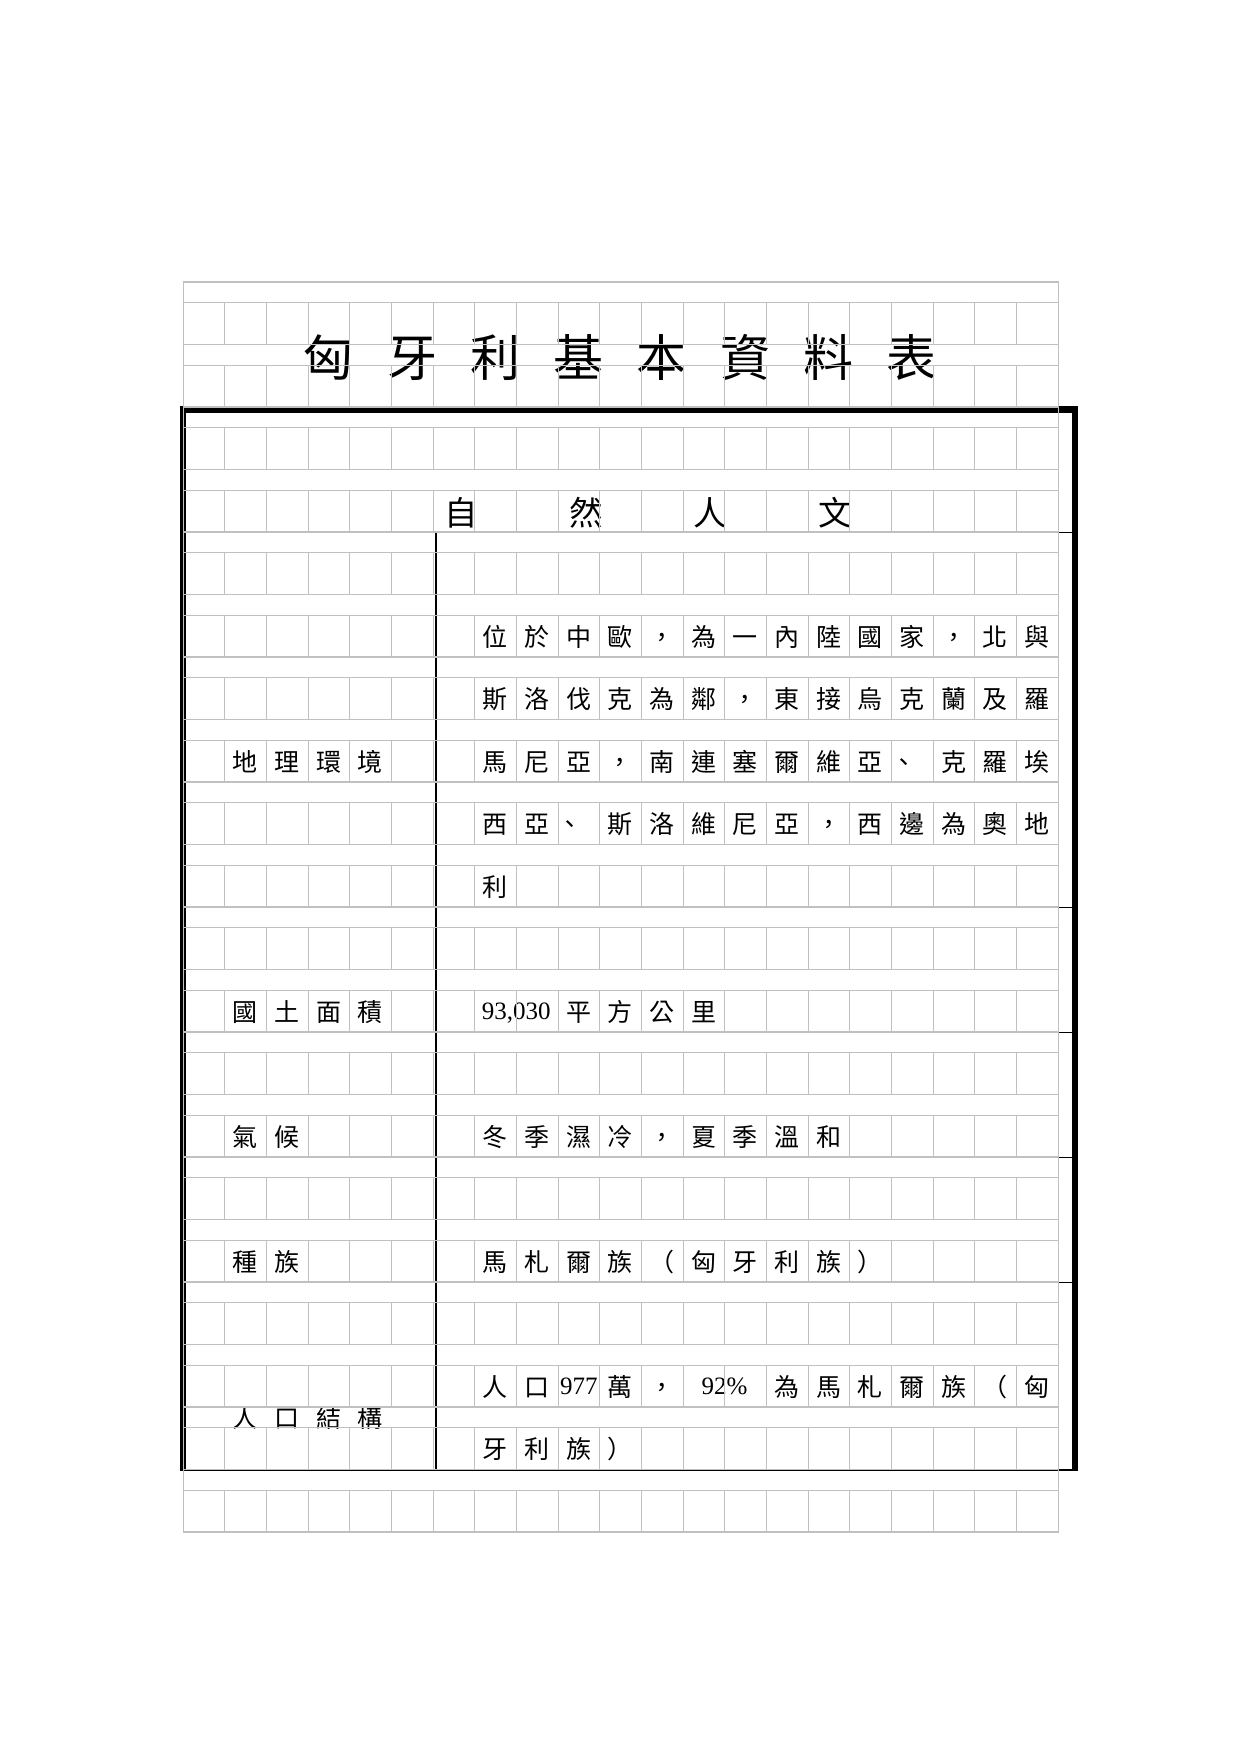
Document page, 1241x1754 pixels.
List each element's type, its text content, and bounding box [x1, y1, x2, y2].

table_cell [392, 1053, 433, 1094]
table_cell 93,030平方公里 [767, 928, 808, 969]
table_cell 人口結構 [267, 1366, 308, 1406]
table_cell 位於中歐，為一內陸國家，北與斯洛伐克為鄰，東接烏克蘭及羅馬尼亞，南連塞爾維亞、克羅埃西亞、斯洛維尼亞，西邊為奧地利 [850, 803, 891, 844]
table_cell 人口977萬，92%為馬札爾族（匈牙利族） [600, 1303, 641, 1344]
table_cell [267, 616, 308, 656]
text 匈牙利基本資料表 [892, 366, 933, 406]
table_cell 人口977萬，92%為馬札爾族（匈牙利族） [437, 1345, 1058, 1365]
table_cell 札 [517, 1241, 558, 1281]
table_cell 人口977萬，92%為馬札爾族（匈牙利族） [684, 1428, 724, 1469]
table_cell 人口977萬，92%為馬札爾族（匈牙利族） [437, 1303, 474, 1344]
table_cell 人口977萬，92%為馬札爾族（匈牙利族） [975, 1303, 1016, 1344]
table_header 自 然 人 文 [350, 428, 391, 469]
table_cell 位於中歐，為一內陸國家，北與斯洛伐克為鄰，東接烏克蘭及羅馬尼亞，南連塞爾維亞、克羅埃西亞、斯洛維尼亞，西邊為奧地利 [725, 866, 766, 906]
table_cell 位於中歐，為一內陸國家，北與斯洛伐克為鄰，東接烏克蘭及羅馬尼亞，南連塞爾維亞、克羅埃西亞、斯洛維尼亞，西邊為奧地利 [892, 678, 933, 719]
table_cell 位於中歐，為一內陸國家，北與斯洛伐克為鄰，東接烏克蘭及羅馬尼亞，南連塞爾維亞、克羅埃西亞、斯洛維尼亞，西邊為奧地利 [475, 866, 516, 906]
table_cell 位於中歐，為一內陸國家，北與斯洛伐克為鄰，東接烏克蘭及羅馬尼亞，南連塞爾維亞、克羅埃西亞、斯洛維尼亞，西邊為奧地利 [1017, 803, 1058, 844]
table_cell 理 [267, 741, 308, 781]
table_cell [309, 553, 349, 594]
table_cell 位於中歐，為一內陸國家，北與斯洛伐克為鄰，東接烏克蘭及羅馬尼亞，南連塞爾維亞、克羅埃西亞、斯洛維尼亞，西邊為奧地利 [437, 595, 1058, 615]
table_cell 族 [267, 1241, 308, 1281]
table_cell [517, 1053, 558, 1094]
table_cell 位於中歐，為一內陸國家，北與斯洛伐克為鄰，東接烏克蘭及羅馬尼亞，南連塞爾維亞、克羅埃西亞、斯洛維尼亞，西邊為奧地利 [725, 678, 766, 719]
table_cell 93,030平方公里 [767, 991, 808, 1031]
table_cell 93,030平方公里 [642, 991, 683, 1031]
table_header 自 然 人 文 [434, 491, 474, 531]
table_cell 人口結構 [225, 1366, 266, 1406]
text 匈牙利基本資料表 [934, 366, 974, 406]
table_cell 人口977萬，92%為馬札爾族（匈牙利族） [642, 1303, 683, 1344]
table_cell 位於中歐，為一內陸國家，北與斯洛伐克為鄰，東接烏克蘭及羅馬尼亞，南連塞爾維亞、克羅埃西亞、斯洛維尼亞，西邊為奧地利 [934, 741, 974, 781]
table_header 自 然 人 文 [600, 491, 641, 531]
table_cell 位於中歐，為一內陸國家，北與斯洛伐克為鄰，東接烏克蘭及羅馬尼亞，南連塞爾維亞、克羅埃西亞、斯洛維尼亞，西邊為奧地利 [809, 553, 849, 594]
table_cell 人口977萬，92%為馬札爾族（匈牙利族） [642, 1428, 683, 1469]
table_cell [934, 1053, 974, 1094]
table_cell [186, 720, 435, 740]
table_cell 人口977萬，92%為馬札爾族（匈牙利族） [684, 1366, 724, 1406]
table_cell [186, 1116, 224, 1156]
table_header 自 然 人 文 [892, 428, 933, 469]
table_header 自 然 人 文 [475, 428, 516, 469]
table_cell 位於中歐，為一內陸國家，北與斯洛伐克為鄰，東接烏克蘭及羅馬尼亞，南連塞爾維亞、克羅埃西亞、斯洛維尼亞，西邊為奧地利 [767, 803, 808, 844]
table_header 自 然 人 文 [809, 428, 849, 469]
table_cell [392, 616, 433, 656]
text 匈牙利基本資料表 [517, 366, 558, 406]
table_cell 人口結構 [186, 1428, 224, 1469]
table_header 自 然 人 文 [828, 505, 842, 516]
table_cell [186, 866, 224, 906]
text 匈牙利基本資料表 [184, 345, 311, 365]
table_cell [350, 616, 391, 656]
table_cell 位於中歐，為一內陸國家，北與斯洛伐克為鄰，東接烏克蘭及羅馬尼亞，南連塞爾維亞、克羅埃西亞、斯洛維尼亞，西邊為奧地利 [600, 741, 641, 781]
table_cell 位於中歐，為一內陸國家，北與斯洛伐克為鄰，東接烏克蘭及羅馬尼亞，南連塞爾維亞、克羅埃西亞、斯洛維尼亞，西邊為奧地利 [475, 678, 516, 719]
table_header 自 然 人 文 [350, 491, 391, 531]
text 匈牙利基本資料表 [267, 366, 308, 406]
table_cell 位於中歐，為一內陸國家，北與斯洛伐克為鄰，東接烏克蘭及羅馬尼亞，南連塞爾維亞、克羅埃西亞、斯洛維尼亞，西邊為奧地利 [437, 533, 1058, 552]
text 匈牙利基本資料表 [399, 345, 419, 354]
table_cell 位於中歐，為一內陸國家，北與斯洛伐克為鄰，東接烏克蘭及羅馬尼亞，南連塞爾維亞、克羅埃西亞、斯洛維尼亞，西邊為奧地利 [767, 553, 808, 594]
table_header 自 然 人 文 [767, 491, 808, 531]
table_cell [225, 928, 266, 969]
table_cell [892, 1053, 933, 1094]
table_cell [725, 1053, 766, 1094]
table_cell 位於中歐，為一內陸國家，北與斯洛伐克為鄰，東接烏克蘭及羅馬尼亞，南連塞爾維亞、克羅埃西亞、斯洛維尼亞，西邊為奧地利 [1017, 616, 1058, 656]
table_cell 位於中歐，為一內陸國家，北與斯洛伐克為鄰，東接烏克蘭及羅馬尼亞，南連塞爾維亞、克羅埃西亞、斯洛維尼亞，西邊為奧地利 [475, 616, 516, 656]
table_cell [225, 616, 266, 656]
table_cell [600, 1178, 641, 1219]
table_cell 位於中歐，為一內陸國家，北與斯洛伐克為鄰，東接烏克蘭及羅馬尼亞，南連塞爾維亞、克羅埃西亞、斯洛維尼亞，西邊為奧地利 [892, 553, 933, 594]
table_cell 93,030平方公里 [725, 928, 766, 969]
table_cell 位於中歐，為一內陸國家，北與斯洛伐克為鄰，東接烏克蘭及羅馬尼亞，南連塞爾維亞、克羅埃西亞、斯洛維尼亞，西邊為奧地利 [437, 803, 474, 844]
table_cell 爾 [559, 1241, 599, 1281]
table_cell [186, 658, 435, 677]
table_cell 位於中歐，為一內陸國家，北與斯洛伐克為鄰，東接烏克蘭及羅馬尼亞，南連塞爾維亞、克羅埃西亞、斯洛維尼亞，西邊為奧地利 [684, 741, 724, 781]
table_header 自 然 人 文 [934, 428, 974, 469]
table_cell 人口977萬，92%為馬札爾族（匈牙利族） [600, 1428, 641, 1469]
table_header 自 然 人 文 [975, 491, 1016, 531]
text 匈牙利基本資料表 [850, 303, 891, 344]
table_cell [309, 928, 349, 969]
table_cell 93,030平方公里 [725, 991, 766, 1031]
table_cell [309, 1053, 349, 1094]
table_header 自 然 人 文 [267, 428, 308, 469]
table_cell [186, 1178, 224, 1219]
table_cell [225, 803, 266, 844]
table_cell 人口結構 [267, 1428, 308, 1469]
table_cell [517, 1178, 558, 1219]
table_cell 位於中歐，為一內陸國家，北與斯洛伐克為鄰，東接烏克蘭及羅馬尼亞，南連塞爾維亞、克羅埃西亞、斯洛維尼亞，西邊為奧地利 [975, 803, 1016, 844]
text 匈牙利基本資料表 [517, 303, 558, 344]
table_cell 93,030平方公里 [437, 991, 474, 1031]
table_cell 人口結構 [364, 1408, 373, 1427]
table_cell [186, 803, 224, 844]
table_header 自 然 人 文 [642, 428, 683, 469]
table_cell [892, 1116, 933, 1156]
table_cell 人口結構 [350, 1428, 391, 1469]
table_cell 人口977萬，92%為馬札爾族（匈牙利族） [437, 1408, 1058, 1427]
table_cell [267, 1178, 308, 1219]
table_cell 人口結構 [350, 1303, 391, 1344]
table_cell 位於中歐，為一內陸國家，北與斯洛伐克為鄰，東接烏克蘭及羅馬尼亞，南連塞爾維亞、克羅埃西亞、斯洛維尼亞，西邊為奧地利 [1017, 866, 1058, 906]
table_cell 位於中歐，為一內陸國家，北與斯洛伐克為鄰，東接烏克蘭及羅馬尼亞，南連塞爾維亞、克羅埃西亞、斯洛維尼亞，西邊為奧地利 [517, 803, 558, 844]
text 匈牙利基本資料表 [516, 345, 566, 365]
table_cell 位於中歐，為一內陸國家，北與斯洛伐克為鄰，東接烏克蘭及羅馬尼亞，南連塞爾維亞、克羅埃西亞、斯洛維尼亞，西邊為奧地利 [437, 845, 1058, 865]
table_cell 位於中歐，為一內陸國家，北與斯洛伐克為鄰，東接烏克蘭及羅馬尼亞，南連塞爾維亞、克羅埃西亞、斯洛維尼亞，西邊為奧地利 [642, 678, 683, 719]
table_cell 人口977萬，92%為馬札爾族（匈牙利族） [1017, 1366, 1058, 1406]
table_cell 人口977萬，92%為馬札爾族（匈牙利族） [1059, 1283, 1072, 1469]
table_header 自 然 人 文 [1059, 413, 1072, 531]
table_cell 人口977萬，92%為馬札爾族（匈牙利族） [767, 1303, 808, 1344]
table_cell 人口結構 [309, 1428, 349, 1469]
table_cell [437, 1095, 1058, 1115]
text 匈牙利基本資料表 [850, 366, 891, 406]
table_cell 人口977萬，92%為馬札爾族（匈牙利族） [600, 1366, 641, 1406]
table_header 自 然 人 文 [934, 491, 974, 531]
table_cell 位於中歐，為一內陸國家，北與斯洛伐克為鄰，東接烏克蘭及羅馬尼亞，南連塞爾維亞、克羅埃西亞、斯洛維尼亞，西邊為奧地利 [892, 866, 933, 906]
table_cell 人口977萬，92%為馬札爾族（匈牙利族） [809, 1303, 849, 1344]
table_cell [225, 1178, 266, 1219]
table_cell 人口977萬，92%為馬札爾族（匈牙利族） [475, 1303, 516, 1344]
table_cell [350, 1116, 391, 1156]
table_cell [186, 533, 435, 552]
table_cell 93,030平方公里 [437, 970, 1058, 990]
table_cell 位於中歐，為一內陸國家，北與斯洛伐克為鄰，東接烏克蘭及羅馬尼亞，南連塞爾維亞、克羅埃西亞、斯洛維尼亞，西邊為奧地利 [475, 803, 516, 844]
table_cell 人口結構 [309, 1366, 349, 1406]
table_header 自 然 人 文 [309, 491, 349, 531]
table_cell [809, 1053, 849, 1094]
table_cell 93,030平方公里 [437, 908, 1058, 927]
table_cell 族 [809, 1241, 849, 1281]
table_cell [309, 1178, 349, 1219]
table_cell [225, 678, 266, 719]
table_cell [392, 1241, 433, 1281]
table_cell 位於中歐，為一內陸國家，北與斯洛伐克為鄰，東接烏克蘭及羅馬尼亞，南連塞爾維亞、克羅埃西亞、斯洛維尼亞，西邊為奧地利 [600, 616, 641, 656]
table_header 自 然 人 文 [600, 428, 641, 469]
table_cell [350, 678, 391, 719]
table_cell 93,030平方公里 [975, 991, 1016, 1031]
table_cell 冷 [600, 1116, 641, 1156]
text 匈牙利基本資料表 [225, 303, 266, 344]
table_cell 人口977萬，92%為馬札爾族（匈牙利族） [437, 1428, 474, 1469]
table_cell [934, 1178, 974, 1219]
table_cell 環 [309, 741, 349, 781]
table_cell 位於中歐，為一內陸國家，北與斯洛伐克為鄰，東接烏克蘭及羅馬尼亞，南連塞爾維亞、克羅埃西亞、斯洛維尼亞，西邊為奧地利 [892, 616, 933, 656]
table_cell 人口977萬，92%為馬札爾族（匈牙利族） [975, 1366, 1016, 1406]
table_cell 人口結構 [186, 1345, 435, 1365]
table_header 自 然 人 文 [225, 428, 266, 469]
table_cell 季 [725, 1116, 766, 1156]
table_header 自 然 人 文 [186, 491, 224, 531]
text 匈牙利基本資料表 [559, 366, 599, 406]
table_cell 位於中歐，為一內陸國家，北與斯洛伐克為鄰，東接烏克蘭及羅馬尼亞，南連塞爾維亞、克羅埃西亞、斯洛維尼亞，西邊為奧地利 [559, 803, 599, 844]
table_cell 位於中歐，為一內陸國家，北與斯洛伐克為鄰，東接烏克蘭及羅馬尼亞，南連塞爾維亞、克羅埃西亞、斯洛維尼亞，西邊為奧地利 [437, 783, 1058, 802]
text 匈牙利基本資料表 [392, 303, 433, 344]
table_cell 93,030平方公里 [517, 928, 558, 969]
table_cell [850, 1116, 891, 1156]
table_cell 93,030平方公里 [809, 928, 849, 969]
table_cell [309, 866, 349, 906]
table_cell 人口977萬，92%為馬札爾族（匈牙利族） [934, 1303, 974, 1344]
table_cell 人口結構 [350, 1366, 391, 1406]
table_cell [975, 1241, 1016, 1281]
table_cell 族 [600, 1241, 641, 1281]
table_cell 人口結構 [374, 1408, 435, 1427]
table_cell 人口977萬，92%為馬札爾族（匈牙利族） [975, 1428, 1016, 1469]
text 匈牙利基本資料表 [845, 345, 909, 365]
table_cell [186, 595, 435, 615]
table_cell 人口結構 [186, 1283, 435, 1302]
table_cell [186, 928, 224, 969]
table_cell 人口977萬，92%為馬札爾族（匈牙利族） [725, 1366, 766, 1406]
table_cell 人口977萬，92%為馬札爾族（匈牙利族） [642, 1366, 683, 1406]
table_cell 位於中歐，為一內陸國家，北與斯洛伐克為鄰，東接烏克蘭及羅馬尼亞，南連塞爾維亞、克羅埃西亞、斯洛維尼亞，西邊為奧地利 [437, 553, 474, 594]
table_cell 位於中歐，為一內陸國家，北與斯洛伐克為鄰，東接烏克蘭及羅馬尼亞，南連塞爾維亞、克羅埃西亞、斯洛維尼亞，西邊為奧地利 [809, 866, 849, 906]
table_header 自 然 人 文 [725, 428, 766, 469]
table_cell 位於中歐，為一內陸國家，北與斯洛伐克為鄰，東接烏克蘭及羅馬尼亞，南連塞爾維亞、克羅埃西亞、斯洛維尼亞，西邊為奧地利 [559, 741, 599, 781]
table_cell 93,030平方公里 [600, 928, 641, 969]
table_cell [309, 1116, 349, 1156]
text 匈牙利基本資料表 [934, 303, 974, 344]
table_cell 人口977萬，92%為馬札爾族（匈牙利族） [517, 1366, 558, 1406]
text 匈牙利基本資料表 [600, 366, 641, 406]
text 匈牙利基本資料表 [642, 303, 683, 344]
table_cell 人口977萬，92%為馬札爾族（匈牙利族） [725, 1428, 766, 1469]
table_cell 人口結構 [186, 1303, 224, 1344]
table_cell [267, 678, 308, 719]
table_cell 人口977萬，92%為馬札爾族（匈牙利族） [767, 1366, 808, 1406]
table_cell 位於中歐，為一內陸國家，北與斯洛伐克為鄰，東接烏克蘭及羅馬尼亞，南連塞爾維亞、克羅埃西亞、斯洛維尼亞，西邊為奧地利 [850, 741, 891, 781]
table_cell [392, 866, 433, 906]
table_header 自 然 人 文 [850, 428, 891, 469]
table_cell [437, 1220, 1058, 1240]
table_cell [1059, 1158, 1072, 1281]
table_cell 位於中歐，為一內陸國家，北與斯洛伐克為鄰，東接烏克蘭及羅馬尼亞，南連塞爾維亞、克羅埃西亞、斯洛維尼亞，西邊為奧地利 [559, 616, 599, 656]
table_cell 人口結構 [392, 1428, 433, 1469]
table_cell 人口977萬，92%為馬札爾族（匈牙利族） [559, 1428, 599, 1469]
table_cell [475, 1053, 516, 1094]
table_cell 位於中歐，為一內陸國家，北與斯洛伐克為鄰，東接烏克蘭及羅馬尼亞，南連塞爾維亞、克羅埃西亞、斯洛維尼亞，西邊為奧地利 [850, 678, 891, 719]
table_cell [437, 1116, 474, 1156]
table_cell 位於中歐，為一內陸國家，北與斯洛伐克為鄰，東接烏克蘭及羅馬尼亞，南連塞爾維亞、克羅埃西亞、斯洛維尼亞，西邊為奧地利 [600, 678, 641, 719]
table_cell [186, 783, 435, 802]
text 匈牙利基本資料表 [975, 303, 1016, 344]
table_cell 93,030平方公里 [642, 928, 683, 969]
table_cell 位於中歐，為一內陸國家，北與斯洛伐克為鄰，東接烏克蘭及羅馬尼亞，南連塞爾維亞、克羅埃西亞、斯洛維尼亞，西邊為奧地利 [517, 741, 558, 781]
table_cell [350, 1241, 391, 1281]
table_cell 93,030平方公里 [975, 928, 1016, 969]
table_cell [350, 553, 391, 594]
table_cell 位於中歐，為一內陸國家，北與斯洛伐克為鄰，東接烏克蘭及羅馬尼亞，南連塞爾維亞、克羅埃西亞、斯洛維尼亞，西邊為奧地利 [767, 741, 808, 781]
text 匈牙利基本資料表 [809, 366, 849, 406]
table_cell 人口結構 [267, 1303, 308, 1344]
table_cell 位於中歐，為一內陸國家，北與斯洛伐克為鄰，東接烏克蘭及羅馬尼亞，南連塞爾維亞、克羅埃西亞、斯洛維尼亞，西邊為奧地利 [934, 616, 974, 656]
text 匈牙利基本資料表 [267, 303, 308, 344]
table_header 自 然 人 文 [392, 491, 433, 531]
table_cell 位於中歐，為一內陸國家，北與斯洛伐克為鄰，東接烏克蘭及羅馬尼亞，南連塞爾維亞、克羅埃西亞、斯洛維尼亞，西邊為奧地利 [437, 678, 474, 719]
table_cell 季 [517, 1116, 558, 1156]
table_cell （ [642, 1241, 683, 1281]
table_header 自 然 人 文 [559, 491, 599, 531]
table_cell 人口977萬，92%為馬札爾族（匈牙利族） [725, 1303, 766, 1344]
text 匈牙利基本資料表 [1017, 366, 1058, 406]
table_cell [392, 1178, 433, 1219]
table_cell 人口結構 [392, 1303, 433, 1344]
text 匈牙利基本資料表 [767, 303, 808, 344]
table_header 自 然 人 文 [850, 491, 891, 531]
table_cell [186, 1033, 435, 1052]
text 匈牙利基本資料表 [667, 345, 813, 365]
table_cell 93,030平方公里 [850, 928, 891, 969]
table_cell 93,030平方公里 [809, 991, 849, 1031]
table_cell 位於中歐，為一內陸國家，北與斯洛伐克為鄰，東接烏克蘭及羅馬尼亞，南連塞爾維亞、克羅埃西亞、斯洛維尼亞，西邊為奧地利 [684, 803, 724, 844]
table_cell [642, 1053, 683, 1094]
text 匈牙利基本資料表 [434, 366, 474, 406]
table_cell 位於中歐，為一內陸國家，北與斯洛伐克為鄰，東接烏克蘭及羅馬尼亞，南連塞爾維亞、克羅埃西亞、斯洛維尼亞，西邊為奧地利 [850, 616, 891, 656]
table_cell 位於中歐，為一內陸國家，北與斯洛伐克為鄰，東接烏克蘭及羅馬尼亞，南連塞爾維亞、克羅埃西亞、斯洛維尼亞，西邊為奧地利 [517, 678, 558, 719]
table_header 自 然 人 文 [309, 428, 349, 469]
table_cell 位於中歐，為一內陸國家，北與斯洛伐克為鄰，東接烏克蘭及羅馬尼亞，南連塞爾維亞、克羅埃西亞、斯洛維尼亞，西邊為奧地利 [642, 553, 683, 594]
table_cell 位於中歐，為一內陸國家，北與斯洛伐克為鄰，東接烏克蘭及羅馬尼亞，南連塞爾維亞、克羅埃西亞、斯洛維尼亞，西邊為奧地利 [809, 678, 849, 719]
table_cell 位於中歐，為一內陸國家，北與斯洛伐克為鄰，東接烏克蘭及羅馬尼亞，南連塞爾維亞、克羅埃西亞、斯洛維尼亞，西邊為奧地利 [559, 678, 599, 719]
table_cell 位於中歐，為一內陸國家，北與斯洛伐克為鄰，東接烏克蘭及羅馬尼亞，南連塞爾維亞、克羅埃西亞、斯洛維尼亞，西邊為奧地利 [975, 741, 1016, 781]
text 匈牙利基本資料表 [487, 345, 500, 365]
text 匈牙利基本資料表 [725, 303, 766, 344]
text 匈牙利基本資料表 [975, 366, 1016, 406]
table_cell [684, 1178, 724, 1219]
text 匈牙利基本資料表 [649, 348, 659, 365]
table_cell 93,030平方公里 [684, 928, 724, 969]
table_cell 人口977萬，92%為馬札爾族（匈牙利族） [934, 1428, 974, 1469]
table_cell 93,030平方公里 [559, 991, 599, 1031]
table_cell [642, 1178, 683, 1219]
table_cell 人口977萬，92%為馬札爾族（匈牙利族） [1017, 1303, 1058, 1344]
table_cell 人口結構 [245, 1408, 362, 1427]
text 匈牙利基本資料表 [184, 303, 224, 344]
table_cell [225, 866, 266, 906]
table_cell 國 [225, 991, 266, 1031]
table_cell 人口結構 [225, 1303, 266, 1344]
table_cell 93,030平方公里 [437, 928, 474, 969]
table_cell [186, 1095, 435, 1115]
table_cell 位於中歐，為一內陸國家，北與斯洛伐克為鄰，東接烏克蘭及羅馬尼亞，南連塞爾維亞、克羅埃西亞、斯洛維尼亞，西邊為奧地利 [475, 553, 516, 594]
table_cell 93,030平方公里 [1017, 928, 1058, 969]
table_header 自 然 人 文 [684, 428, 724, 469]
table_header 自 然 人 文 [1017, 491, 1058, 531]
table_cell [350, 1053, 391, 1094]
table_cell 位於中歐，為一內陸國家，北與斯洛伐克為鄰，東接烏克蘭及羅馬尼亞，南連塞爾維亞、克羅埃西亞、斯洛維尼亞，西邊為奧地利 [934, 803, 974, 844]
table_header 自 然 人 文 [725, 491, 766, 531]
table_cell [559, 1178, 599, 1219]
text 匈牙利基本資料表 [434, 303, 474, 344]
text 匈牙利基本資料表 [475, 303, 516, 344]
table_cell 利 [767, 1241, 808, 1281]
table_cell 位於中歐，為一內陸國家，北與斯洛伐克為鄰，東接烏克蘭及羅馬尼亞，南連塞爾維亞、克羅埃西亞、斯洛維尼亞，西邊為奧地利 [684, 553, 724, 594]
table_cell [975, 1116, 1016, 1156]
table_cell 牙 [725, 1241, 766, 1281]
table_cell 候 [267, 1116, 308, 1156]
table_cell [186, 678, 224, 719]
table_cell 位於中歐，為一內陸國家，北與斯洛伐克為鄰，東接烏克蘭及羅馬尼亞，南連塞爾維亞、克羅埃西亞、斯洛維尼亞，西邊為奧地利 [809, 741, 849, 781]
table_cell 93,030平方公里 [475, 991, 516, 1031]
table_cell 人口977萬，92%為馬札爾族（匈牙利族） [517, 1428, 558, 1469]
table_cell 93,030平方公里 [934, 928, 974, 969]
table_cell 93,030平方公里 [892, 991, 933, 1031]
table_cell [186, 553, 224, 594]
table_cell 位於中歐，為一內陸國家，北與斯洛伐克為鄰，東接烏克蘭及羅馬尼亞，南連塞爾維亞、克羅埃西亞、斯洛維尼亞，西邊為奧地利 [684, 678, 724, 719]
table_cell 土 [267, 991, 308, 1031]
table_cell 人口977萬，92%為馬札爾族（匈牙利族） [559, 1366, 599, 1406]
table_cell 位於中歐，為一內陸國家，北與斯洛伐克為鄰，東接烏克蘭及羅馬尼亞，南連塞爾維亞、克羅埃西亞、斯洛維尼亞，西邊為奧地利 [975, 678, 1016, 719]
table_header 自 然 人 文 [767, 428, 808, 469]
table_cell 種 [225, 1241, 266, 1281]
table_cell [892, 1178, 933, 1219]
table_cell 人口977萬，92%為馬札爾族（匈牙利族） [559, 1303, 599, 1344]
table_cell [600, 1053, 641, 1094]
table_cell 人口977萬，92%為馬札爾族（匈牙利族） [684, 1303, 724, 1344]
table_cell 位於中歐，為一內陸國家，北與斯洛伐克為鄰，東接烏克蘭及羅馬尼亞，南連塞爾維亞、克羅埃西亞、斯洛維尼亞，西邊為奧地利 [684, 616, 724, 656]
table_cell [892, 1241, 933, 1281]
table_cell 人口結構 [186, 1366, 224, 1406]
table_cell 位於中歐，為一內陸國家，北與斯洛伐克為鄰，東接烏克蘭及羅馬尼亞，南連塞爾維亞、克羅埃西亞、斯洛維尼亞，西邊為奧地利 [600, 866, 641, 906]
text 匈牙利基本資料表 [309, 303, 349, 344]
table_header 自 然 人 文 [475, 491, 516, 531]
table_cell [186, 970, 435, 990]
table_cell 位於中歐，為一內陸國家，北與斯洛伐克為鄰，東接烏克蘭及羅馬尼亞，南連塞爾維亞、克羅埃西亞、斯洛維尼亞，西邊為奧地利 [975, 553, 1016, 594]
table_cell 位於中歐，為一內陸國家，北與斯洛伐克為鄰，東接烏克蘭及羅馬尼亞，南連塞爾維亞、克羅埃西亞、斯洛維尼亞，西邊為奧地利 [1017, 553, 1058, 594]
table_cell 位於中歐，為一內陸國家，北與斯洛伐克為鄰，東接烏克蘭及羅馬尼亞，南連塞爾維亞、克羅埃西亞、斯洛維尼亞，西邊為奧地利 [892, 803, 933, 844]
table_cell 人口977萬，92%為馬札爾族（匈牙利族） [892, 1303, 933, 1344]
table_cell 位於中歐，為一內陸國家，北與斯洛伐克為鄰，東接烏克蘭及羅馬尼亞，南連塞爾維亞、克羅埃西亞、斯洛維尼亞，西邊為奧地利 [934, 866, 974, 906]
table_cell [186, 908, 435, 927]
text 匈牙利基本資料表 [503, 345, 512, 365]
table_cell [1017, 1178, 1058, 1219]
table_cell [267, 1053, 308, 1094]
table_header 自 然 人 文 [186, 470, 1058, 490]
text 匈牙利基本資料表 [913, 345, 1058, 365]
table_cell 位於中歐，為一內陸國家，北與斯洛伐克為鄰，東接烏克蘭及羅馬尼亞，南連塞爾維亞、克羅埃西亞、斯洛維尼亞，西邊為奧地利 [725, 803, 766, 844]
text 匈牙利基本資料表 [309, 366, 349, 406]
table_header 自 然 人 文 [559, 428, 599, 469]
table_cell 人口977萬，92%為馬札爾族（匈牙利族） [437, 1283, 1058, 1302]
table_cell [392, 928, 433, 969]
table_header 自 然 人 文 [517, 428, 558, 469]
table_cell ） [850, 1241, 891, 1281]
table_cell 人口977萬，92%為馬札爾族（匈牙利族） [850, 1303, 891, 1344]
table_cell [437, 1158, 1058, 1177]
table_cell 積 [350, 991, 391, 1031]
table_cell 93,030平方公里 [850, 991, 891, 1031]
text 匈牙利基本資料表 [349, 345, 414, 365]
table_cell [186, 741, 224, 781]
table_cell 位於中歐，為一內陸國家，北與斯洛伐克為鄰，東接烏克蘭及羅馬尼亞，南連塞爾維亞、克羅埃西亞、斯洛維尼亞，西邊為奧地利 [600, 553, 641, 594]
text 匈牙利基本資料表 [225, 366, 266, 406]
text 匈牙利基本資料表 [559, 303, 599, 339]
table_header 自 然 人 文 [892, 491, 933, 531]
table_cell 溫 [767, 1116, 808, 1156]
table_header 自 然 人 文 [186, 428, 224, 469]
table_cell 匈 [684, 1241, 724, 1281]
table_header 自 然 人 文 [434, 428, 474, 469]
table_cell 93,030平方公里 [1059, 908, 1072, 1031]
table_cell 人口977萬，92%為馬札爾族（匈牙利族） [809, 1366, 849, 1406]
table_cell 位於中歐，為一內陸國家，北與斯洛伐克為鄰，東接烏克蘭及羅馬尼亞，南連塞爾維亞、克羅埃西亞、斯洛維尼亞，西邊為奧地利 [975, 866, 1016, 906]
table_cell 93,030平方公里 [684, 991, 724, 1031]
table_cell 位於中歐，為一內陸國家，北與斯洛伐克為鄰，東接烏克蘭及羅馬尼亞，南連塞爾維亞、克羅埃西亞、斯洛維尼亞，西邊為奧地利 [642, 866, 683, 906]
table_cell 和 [809, 1116, 849, 1156]
table_cell 人口結構 [238, 1415, 251, 1427]
table_cell [850, 1053, 891, 1094]
text 匈牙利基本資料表 [475, 366, 516, 406]
table_cell 位於中歐，為一內陸國家，北與斯洛伐克為鄰，東接烏克蘭及羅馬尼亞，南連塞爾維亞、克羅埃西亞、斯洛維尼亞，西邊為奧地利 [809, 803, 849, 844]
table_cell [392, 678, 433, 719]
text 匈牙利基本資料表 [684, 366, 724, 406]
table_cell 濕 [559, 1116, 599, 1156]
table_cell [392, 741, 433, 781]
text 匈牙利基本資料表 [767, 366, 808, 406]
text 匈牙利基本資料表 [817, 345, 841, 365]
table_cell 93,030平方公里 [600, 991, 641, 1031]
table_cell [975, 1053, 1016, 1094]
table_cell 冬 [475, 1116, 516, 1156]
table_cell [225, 1053, 266, 1094]
table_cell [392, 991, 433, 1031]
table_cell 人口977萬，92%為馬札爾族（匈牙利族） [892, 1366, 933, 1406]
table_header 自 然 人 文 [392, 428, 433, 469]
table_cell 位於中歐，為一內陸國家，北與斯洛伐克為鄰，東接烏克蘭及羅馬尼亞，南連塞爾維亞、克羅埃西亞、斯洛維尼亞，西邊為奧地利 [850, 553, 891, 594]
table_cell [309, 1241, 349, 1281]
table_cell 人口結構 [186, 1408, 243, 1427]
table_cell [186, 1158, 435, 1177]
table_cell [437, 1033, 1058, 1052]
table_cell [1017, 1053, 1058, 1094]
table_cell [392, 803, 433, 844]
table_cell [934, 1241, 974, 1281]
table_cell [186, 845, 435, 865]
table_header 自 然 人 文 [642, 491, 683, 531]
table_cell [725, 1178, 766, 1219]
table_cell 位於中歐，為一內陸國家，北與斯洛伐克為鄰，東接烏克蘭及羅馬尼亞，南連塞爾維亞、克羅埃西亞、斯洛維尼亞，西邊為奧地利 [517, 616, 558, 656]
table_cell 93,030平方公里 [559, 928, 599, 969]
table_cell 位於中歐，為一內陸國家，北與斯洛伐克為鄰，東接烏克蘭及羅馬尼亞，南連塞爾維亞、克羅埃西亞、斯洛維尼亞，西邊為奧地利 [475, 741, 516, 781]
table_cell ， [642, 1116, 683, 1156]
table_cell [392, 1116, 433, 1156]
table_cell 人口結構 [279, 1411, 294, 1424]
table_cell [186, 1220, 435, 1240]
table_cell [225, 553, 266, 594]
table_cell 位於中歐，為一內陸國家，北與斯洛伐克為鄰，東接烏克蘭及羅馬尼亞，南連塞爾維亞、克羅埃西亞、斯洛維尼亞，西邊為奧地利 [767, 616, 808, 656]
text 匈牙利基本資料表 [663, 348, 673, 365]
table_cell 位於中歐，為一內陸國家，北與斯洛伐克為鄰，東接烏克蘭及羅馬尼亞，南連塞爾維亞、克羅埃西亞、斯洛維尼亞，西邊為奧地利 [1017, 678, 1058, 719]
table_cell 人口977萬，92%為馬札爾族（匈牙利族） [517, 1303, 558, 1344]
table_cell 位於中歐，為一內陸國家，北與斯洛伐克為鄰，東接烏克蘭及羅馬尼亞，南連塞爾維亞、克羅埃西亞、斯洛維尼亞，西邊為奧地利 [1017, 741, 1058, 781]
table_cell [350, 866, 391, 906]
text 匈牙利基本資料表 [600, 303, 641, 344]
table_cell [850, 1178, 891, 1219]
text 匈牙利基本資料表 [392, 366, 433, 406]
table_header 自 然 人 文 [186, 413, 1058, 427]
table_cell 位於中歐，為一內陸國家，北與斯洛伐克為鄰，東接烏克蘭及羅馬尼亞，南連塞爾維亞、克羅埃西亞、斯洛維尼亞，西邊為奧地利 [892, 741, 933, 781]
table_cell 位於中歐，為一內陸國家，北與斯洛伐克為鄰，東接烏克蘭及羅馬尼亞，南連塞爾維亞、克羅埃西亞、斯洛維尼亞，西邊為奧地利 [767, 678, 808, 719]
text 匈牙利基本資料表 [590, 345, 654, 365]
text 匈牙利基本資料表 [423, 345, 483, 365]
table_cell 位於中歐，為一內陸國家，北與斯洛伐克為鄰，東接烏克蘭及羅馬尼亞，南連塞爾維亞、克羅埃西亞、斯洛維尼亞，西邊為奧地利 [642, 803, 683, 844]
table_cell [767, 1178, 808, 1219]
table_cell [437, 1241, 474, 1281]
table_cell 位於中歐，為一內陸國家，北與斯洛伐克為鄰，東接烏克蘭及羅馬尼亞，南連塞爾維亞、克羅埃西亞、斯洛維尼亞，西邊為奧地利 [437, 720, 1058, 740]
table_cell 93,030平方公里 [1017, 991, 1058, 1031]
text 匈牙利基本資料表 [350, 303, 391, 344]
table_cell [1017, 1241, 1058, 1281]
table_cell 夏 [684, 1116, 724, 1156]
table_cell [267, 553, 308, 594]
table_cell 人口結構 [309, 1303, 349, 1344]
table_cell 位於中歐，為一內陸國家，北與斯洛伐克為鄰，東接烏克蘭及羅馬尼亞，南連塞爾維亞、克羅埃西亞、斯洛維尼亞，西邊為奧地利 [437, 741, 474, 781]
table_header 自 然 人 文 [684, 491, 724, 531]
table_cell [350, 803, 391, 844]
table_cell 人口977萬，92%為馬札爾族（匈牙利族） [892, 1428, 933, 1469]
table_cell 93,030平方公里 [934, 991, 974, 1031]
table_cell 氣 [225, 1116, 266, 1156]
table_cell 位於中歐，為一內陸國家，北與斯洛伐克為鄰，東接烏克蘭及羅馬尼亞，南連塞爾維亞、克羅埃西亞、斯洛維尼亞，西邊為奧地利 [517, 553, 558, 594]
table_cell 93,030平方公里 [517, 991, 558, 1031]
table_cell 位於中歐，為一內陸國家，北與斯洛伐克為鄰，東接烏克蘭及羅馬尼亞，南連塞爾維亞、克羅埃西亞、斯洛維尼亞，西邊為奧地利 [725, 616, 766, 656]
text 匈牙利基本資料表 [1017, 303, 1058, 344]
table_cell 馬 [475, 1241, 516, 1281]
table_header 自 然 人 文 [267, 491, 308, 531]
text 匈牙利基本資料表 [725, 372, 766, 406]
table_cell 位於中歐，為一內陸國家，北與斯洛伐克為鄰，東接烏克蘭及羅馬尼亞，南連塞爾維亞、克羅埃西亞、斯洛維尼亞，西邊為奧地利 [437, 658, 1058, 677]
table_cell 境 [350, 741, 391, 781]
table_cell 位於中歐，為一內陸國家，北與斯洛伐克為鄰，東接烏克蘭及羅馬尼亞，南連塞爾維亞、克羅埃西亞、斯洛維尼亞，西邊為奧地利 [934, 553, 974, 594]
table_cell 人口977萬，92%為馬札爾族（匈牙利族） [475, 1366, 516, 1406]
table_header 自 然 人 文 [837, 505, 849, 525]
table_cell [684, 1053, 724, 1094]
table_cell 位於中歐，為一內陸國家，北與斯洛伐克為鄰，東接烏克蘭及羅馬尼亞，南連塞爾維亞、克羅埃西亞、斯洛維尼亞，西邊為奧地利 [437, 616, 474, 656]
table_cell 位於中歐，為一內陸國家，北與斯洛伐克為鄰，東接烏克蘭及羅馬尼亞，南連塞爾維亞、克羅埃西亞、斯洛維尼亞，西邊為奧地利 [559, 553, 599, 594]
table_header 自 然 人 文 [1017, 428, 1058, 469]
table_cell 人口977萬，92%為馬札爾族（匈牙利族） [767, 1428, 808, 1469]
table_cell 人口977萬，92%為馬札爾族（匈牙利族） [934, 1366, 974, 1406]
table_cell [392, 553, 433, 594]
table_cell [767, 1053, 808, 1094]
table_cell [186, 1053, 224, 1094]
table_cell [267, 866, 308, 906]
table_cell [309, 678, 349, 719]
table_cell 位於中歐，為一內陸國家，北與斯洛伐克為鄰，東接烏克蘭及羅馬尼亞，南連塞爾維亞、克羅埃西亞、斯洛維尼亞，西邊為奧地利 [437, 866, 474, 906]
table_cell [437, 1178, 474, 1219]
table_cell 93,030平方公里 [475, 928, 516, 969]
table_cell [350, 928, 391, 969]
table_cell 位於中歐，為一內陸國家，北與斯洛伐克為鄰，東接烏克蘭及羅馬尼亞，南連塞爾維亞、克羅埃西亞、斯洛維尼亞，西邊為奧地利 [934, 678, 974, 719]
table_cell 位於中歐，為一內陸國家，北與斯洛伐克為鄰，東接烏克蘭及羅馬尼亞，南連塞爾維亞、克羅埃西亞、斯洛維尼亞，西邊為奧地利 [600, 803, 641, 844]
table_cell 位於中歐，為一內陸國家，北與斯洛伐克為鄰，東接烏克蘭及羅馬尼亞，南連塞爾維亞、克羅埃西亞、斯洛維尼亞，西邊為奧地利 [725, 553, 766, 594]
text 匈牙利基本資料表 [809, 303, 849, 344]
table_cell [559, 1053, 599, 1094]
table_header 自 然 人 文 [225, 491, 266, 531]
text 匈牙利基本資料表 [350, 366, 391, 406]
table_header 自 然 人 文 [975, 428, 1016, 469]
table_cell [309, 803, 349, 844]
table_cell 位於中歐，為一內陸國家，北與斯洛伐克為鄰，東接烏克蘭及羅馬尼亞，南連塞爾維亞、克羅埃西亞、斯洛維尼亞，西邊為奧地利 [559, 866, 599, 906]
table_cell 位於中歐，為一內陸國家，北與斯洛伐克為鄰，東接烏克蘭及羅馬尼亞，南連塞爾維亞、克羅埃西亞、斯洛維尼亞，西邊為奧地利 [809, 616, 849, 656]
text 匈牙利基本資料表 [184, 366, 224, 406]
table_cell [186, 991, 224, 1031]
table_cell 人口977萬，92%為馬札爾族（匈牙利族） [437, 1366, 474, 1406]
table_cell 人口977萬，92%為馬札爾族（匈牙利族） [1017, 1428, 1058, 1469]
table_cell [437, 1053, 474, 1094]
table_cell 人口977萬，92%為馬札爾族（匈牙利族） [850, 1366, 891, 1406]
table_cell 位於中歐，為一內陸國家，北與斯洛伐克為鄰，東接烏克蘭及羅馬尼亞，南連塞爾維亞、克羅埃西亞、斯洛維尼亞，西邊為奧地利 [684, 866, 724, 906]
table_header 自 然 人 文 [517, 491, 558, 531]
table_cell [267, 803, 308, 844]
text 匈牙利基本資料表 [312, 345, 345, 365]
table_cell [350, 1178, 391, 1219]
table_cell 地 [225, 741, 266, 781]
table_cell [267, 928, 308, 969]
table_cell [186, 1241, 224, 1281]
table_cell [975, 1178, 1016, 1219]
table_cell 位於中歐，為一內陸國家，北與斯洛伐克為鄰，東接烏克蘭及羅馬尼亞，南連塞爾維亞、克羅埃西亞、斯洛維尼亞，西邊為奧地利 [642, 741, 683, 781]
table_cell 位於中歐，為一內陸國家，北與斯洛伐克為鄰，東接烏克蘭及羅馬尼亞，南連塞爾維亞、克羅埃西亞、斯洛維尼亞，西邊為奧地利 [517, 866, 558, 906]
table_cell 人口結構 [392, 1366, 433, 1406]
table_cell [309, 616, 349, 656]
text 匈牙利基本資料表 [892, 303, 933, 344]
table_cell 位於中歐，為一內陸國家，北與斯洛伐克為鄰，東接烏克蘭及羅馬尼亞，南連塞爾維亞、克羅埃西亞、斯洛維尼亞，西邊為奧地利 [975, 616, 1016, 656]
table_cell [475, 1178, 516, 1219]
table_cell 93,030平方公里 [892, 928, 933, 969]
table_cell 位於中歐，為一內陸國家，北與斯洛伐克為鄰，東接烏克蘭及羅馬尼亞，南連塞爾維亞、克羅埃西亞、斯洛維尼亞，西邊為奧地利 [725, 741, 766, 781]
table_cell 人口977萬，92%為馬札爾族（匈牙利族） [475, 1428, 516, 1469]
table_cell 位於中歐，為一內陸國家，北與斯洛伐克為鄰，東接烏克蘭及羅馬尼亞，南連塞爾維亞、克羅埃西亞、斯洛維尼亞，西邊為奧地利 [767, 866, 808, 906]
table_cell 人口結構 [225, 1428, 266, 1469]
table_cell 人口977萬，92%為馬札爾族（匈牙利族） [809, 1428, 849, 1469]
table_cell [186, 616, 224, 656]
table_cell 位於中歐，為一內陸國家，北與斯洛伐克為鄰，東接烏克蘭及羅馬尼亞，南連塞爾維亞、克羅埃西亞、斯洛維尼亞，西邊為奧地利 [1059, 533, 1072, 906]
table_cell 面 [309, 991, 349, 1031]
table_cell [1059, 1033, 1072, 1156]
text 匈牙利基本資料表 [642, 366, 683, 406]
text 匈牙利基本資料表 [684, 303, 724, 344]
table_cell 位於中歐，為一內陸國家，北與斯洛伐克為鄰，東接烏克蘭及羅馬尼亞，南連塞爾維亞、克羅埃西亞、斯洛維尼亞，西邊為奧地利 [850, 866, 891, 906]
table_cell [934, 1116, 974, 1156]
table_header 自 然 人 文 [809, 491, 849, 531]
table_cell 位於中歐，為一內陸國家，北與斯洛伐克為鄰，東接烏克蘭及羅馬尼亞，南連塞爾維亞、克羅埃西亞、斯洛維尼亞，西邊為奧地利 [642, 616, 683, 656]
text 匈牙利基本資料表 [184, 283, 1058, 302]
table_cell 人口977萬，92%為馬札爾族（匈牙利族） [850, 1428, 891, 1469]
table_cell [1017, 1116, 1058, 1156]
table_cell [809, 1178, 849, 1219]
